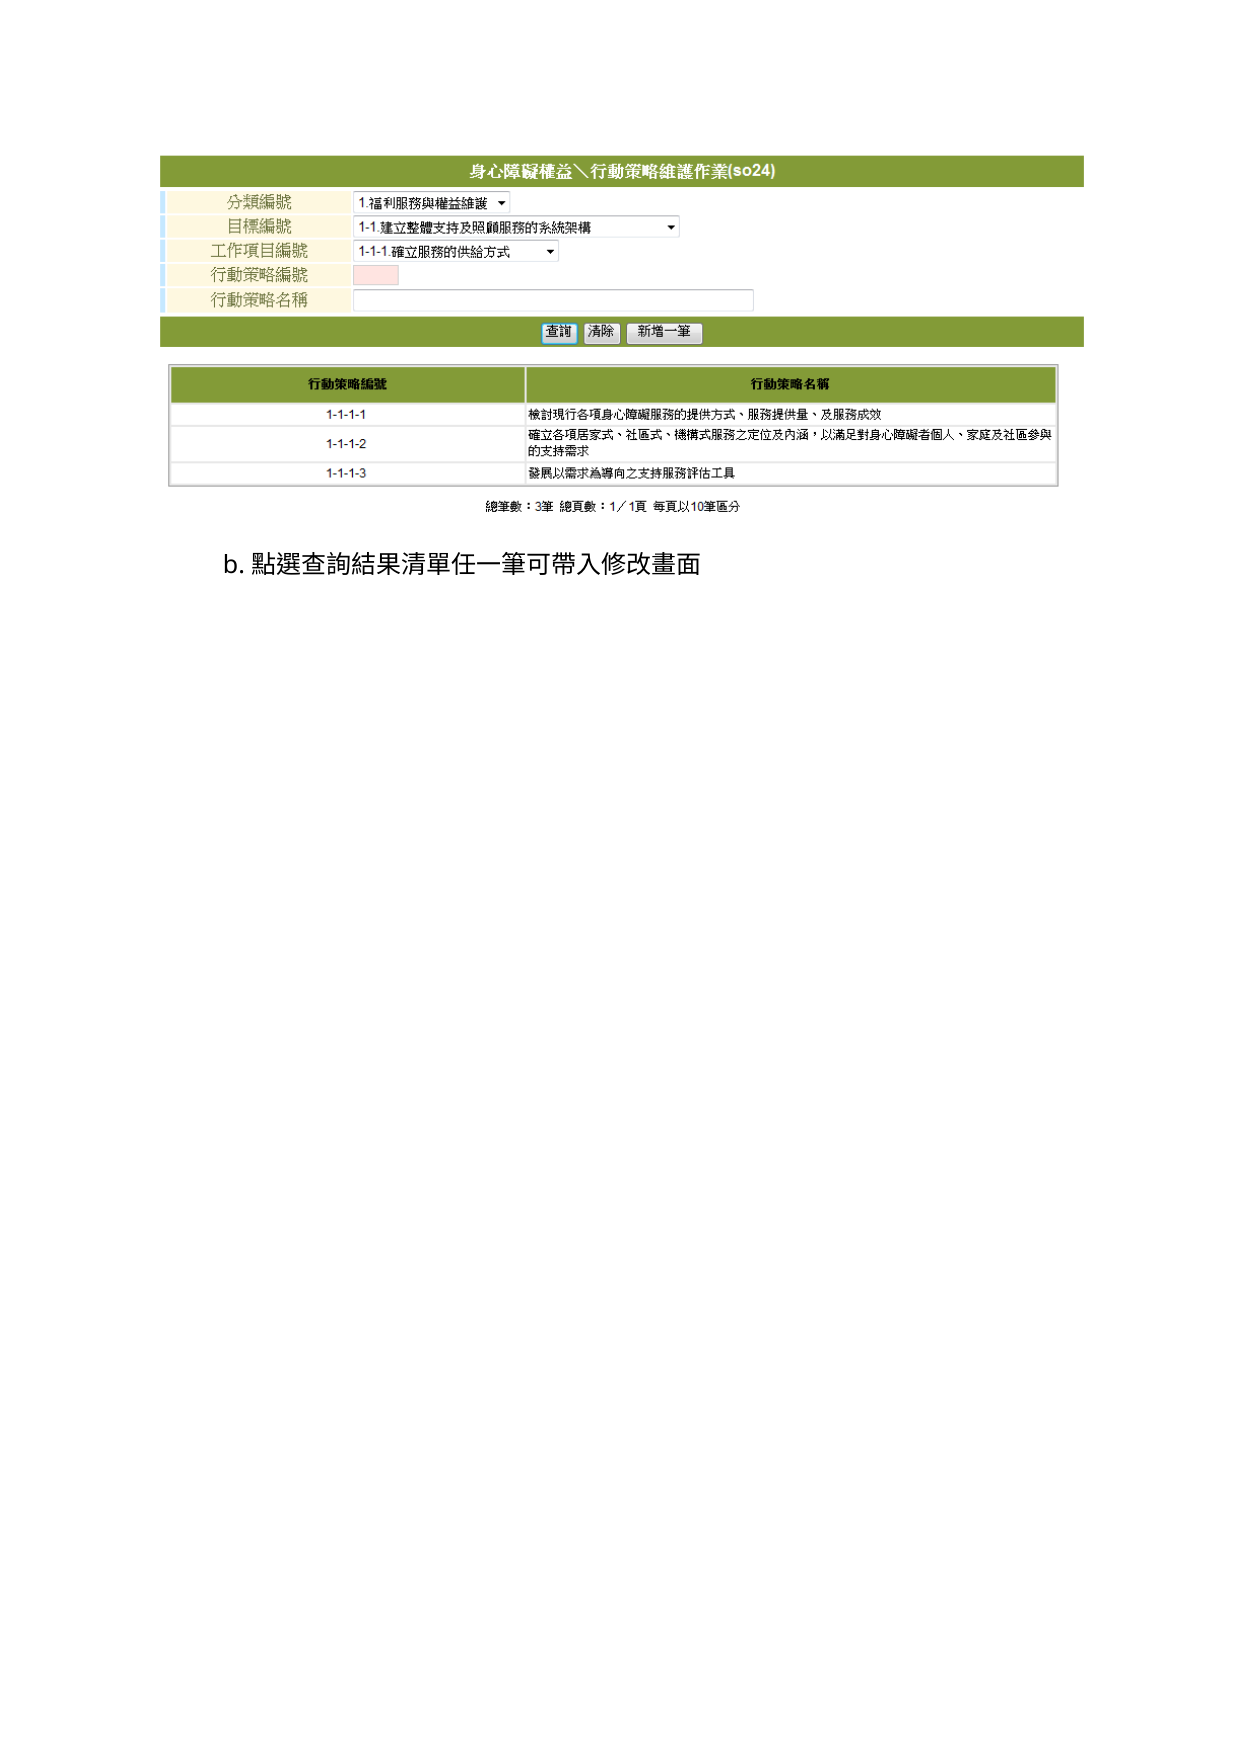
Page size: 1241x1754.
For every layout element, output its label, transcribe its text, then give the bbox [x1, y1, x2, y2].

picture [149, 152, 1091, 519]
list 點選查詢結果清單任一筆可帶入修改畫面 [223, 545, 1092, 581]
